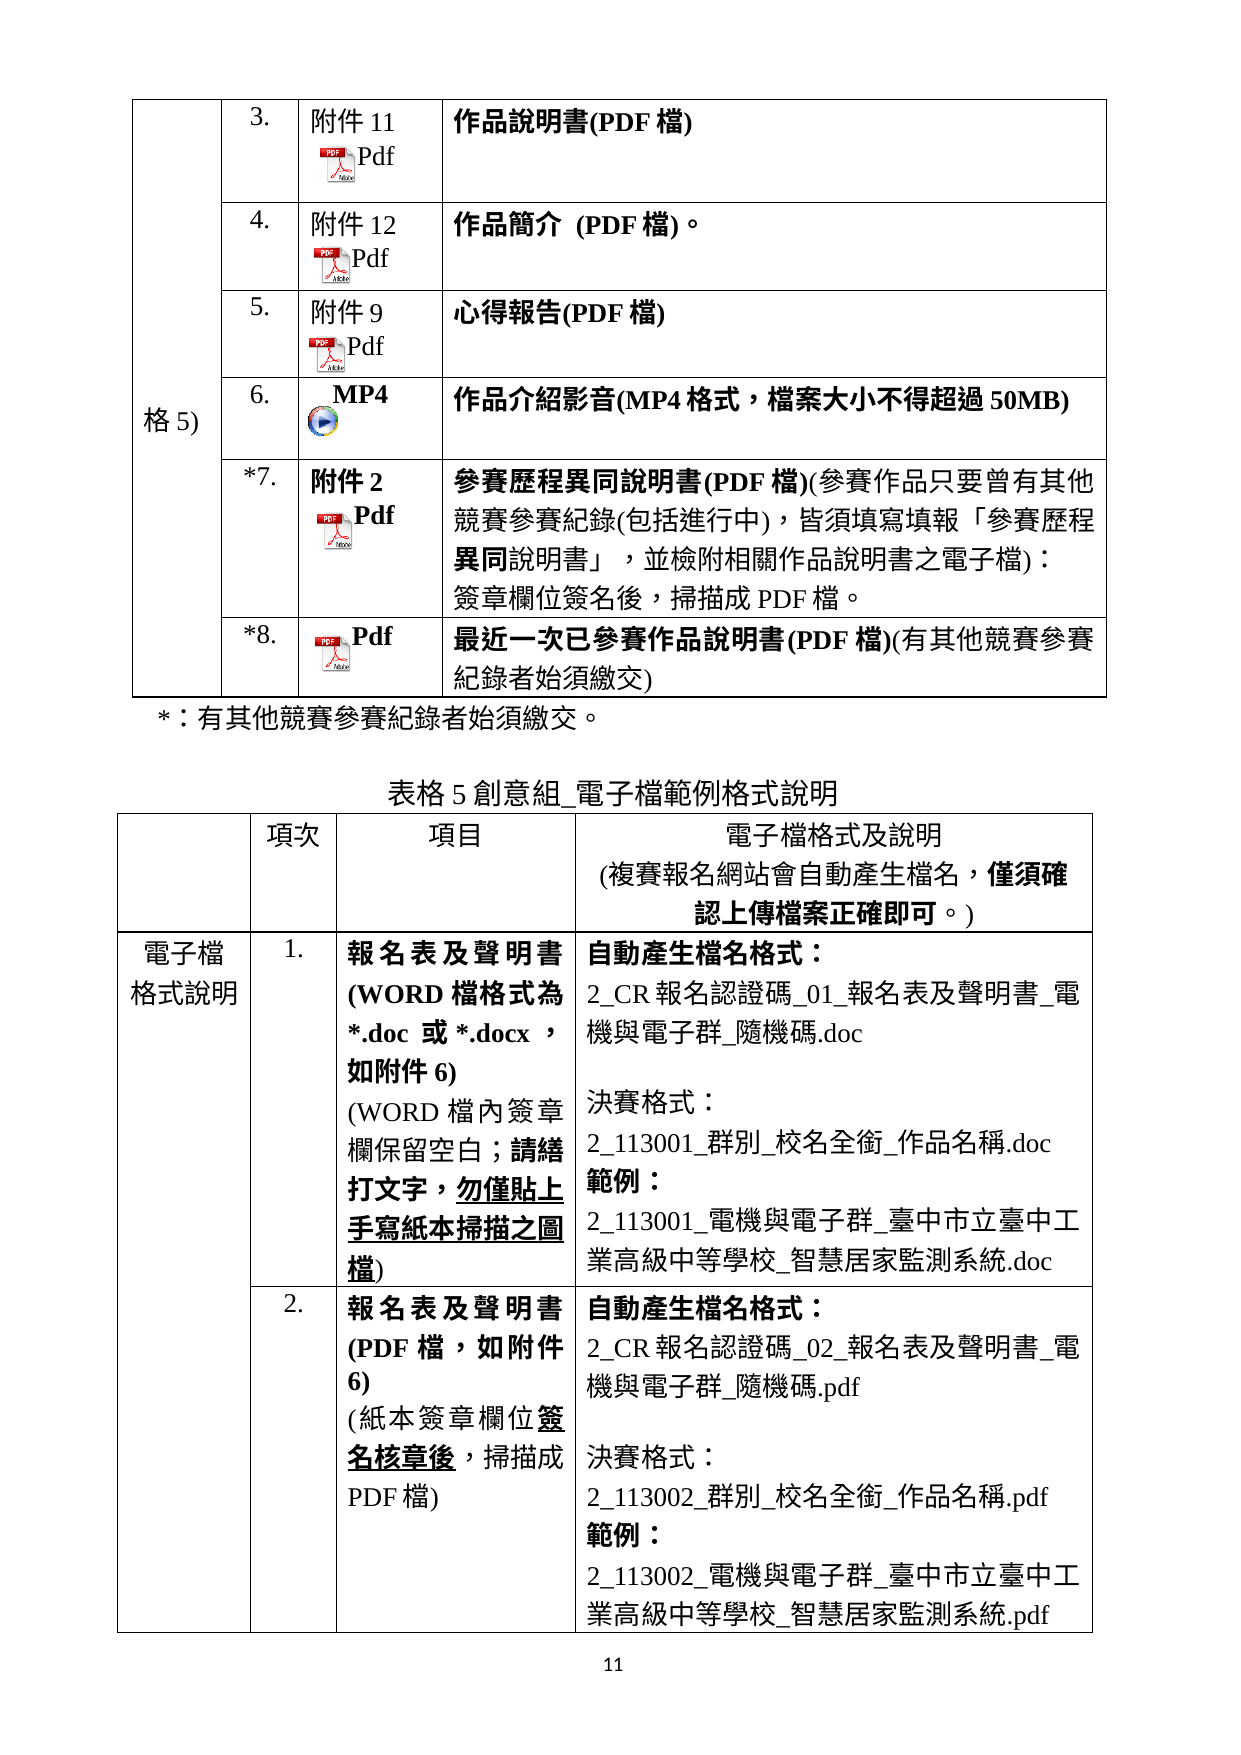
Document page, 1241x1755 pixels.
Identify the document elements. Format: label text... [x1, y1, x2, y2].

table_cell *8. [222, 618, 298, 696]
table_cell 電子檔 格式說明 [118, 933, 250, 1632]
table_header [118, 814, 250, 931]
table_cell Pdf [299, 618, 442, 696]
text *：有其他競賽參賽紀錄者始須繳交。 [157, 698, 1107, 737]
table_header 項目 [337, 814, 575, 931]
table_cell 報名表及聲明書(WORD檔格式為*.doc或*.docx，如附件6) (WORD檔內簽章欄保留空白；請繕打文字，勿僅貼上手寫紙本掃描之圖檔) [337, 933, 575, 1286]
table_header 項次 [251, 814, 336, 931]
table_cell 1. [251, 933, 336, 1286]
table_cell 格5) [133, 100, 221, 696]
table_cell 最近一次已參賽作品說明書(PDF檔)(有其他競賽參賽紀錄者始須繳交) [443, 618, 1106, 696]
table_cell 報名表及聲明書(PDF檔，如附件6) (紙本簽章欄位簽名核章後，掃描成PDF檔) [337, 1287, 575, 1632]
table_cell 自動產生檔名格式： 2_CR報名認證碼_02_報名表及聲明書_電機與電子群_隨機碼.pdf 決賽格式： 2_113002_群別_校名全銜_作品名稱.pdf 範例： 2_113002_電機與電子群_臺中市立臺中工業高級中等學校_智慧居家監測系統.pdf [576, 1287, 1092, 1632]
table_cell 作品說明書(PDF檔) [443, 100, 1106, 202]
table_cell 作品介紹影音(MP4格式，檔案大小不得超過50MB) [443, 378, 1106, 459]
table_cell 4. [222, 203, 298, 289]
table_cell 附件9 Pdf [299, 291, 442, 377]
text 表格5 創意組_電子檔範例格式說明 [118, 770, 1107, 812]
table_cell 2. [251, 1287, 336, 1632]
table_cell 自動產生檔名格式： 2_CR報名認證碼_01_報名表及聲明書_電機與電子群_隨機碼.doc 決賽格式： 2_113001_群別_校名全銜_作品名稱.doc 範例： 2_113001_電機與電子群_臺中市立臺中工業高級中等學校_智慧居家監測系統.doc [576, 933, 1092, 1286]
table_header 電子檔格式及說明 (複賽報名網站會自動產生檔名，僅須確認上傳檔案正確即可。) [576, 814, 1092, 931]
table_cell 6. [222, 378, 298, 459]
table_cell 作品簡介 (PDF檔)。 [443, 203, 1106, 289]
table_cell 附件12 Pdf [299, 203, 442, 289]
table_cell 附件11 Pdf [299, 100, 442, 202]
table_cell 5. [222, 291, 298, 377]
table_cell *7. [222, 460, 298, 617]
table_cell 3. [222, 100, 298, 202]
table_cell 心得報告(PDF檔) [443, 291, 1106, 377]
table_cell 附件2 Pdf [299, 460, 442, 617]
table_cell 參賽歷程異同說明書(PDF檔)(參賽作品只要曾有其他競賽參賽紀錄(包括進行中)，皆須填寫填報「參賽歷程異同說明書」，並檢附相關作品說明書之電子檔)： 簽章欄位簽名後，掃描成PDF檔。 [443, 460, 1106, 617]
table_cell MP4 [299, 378, 442, 459]
